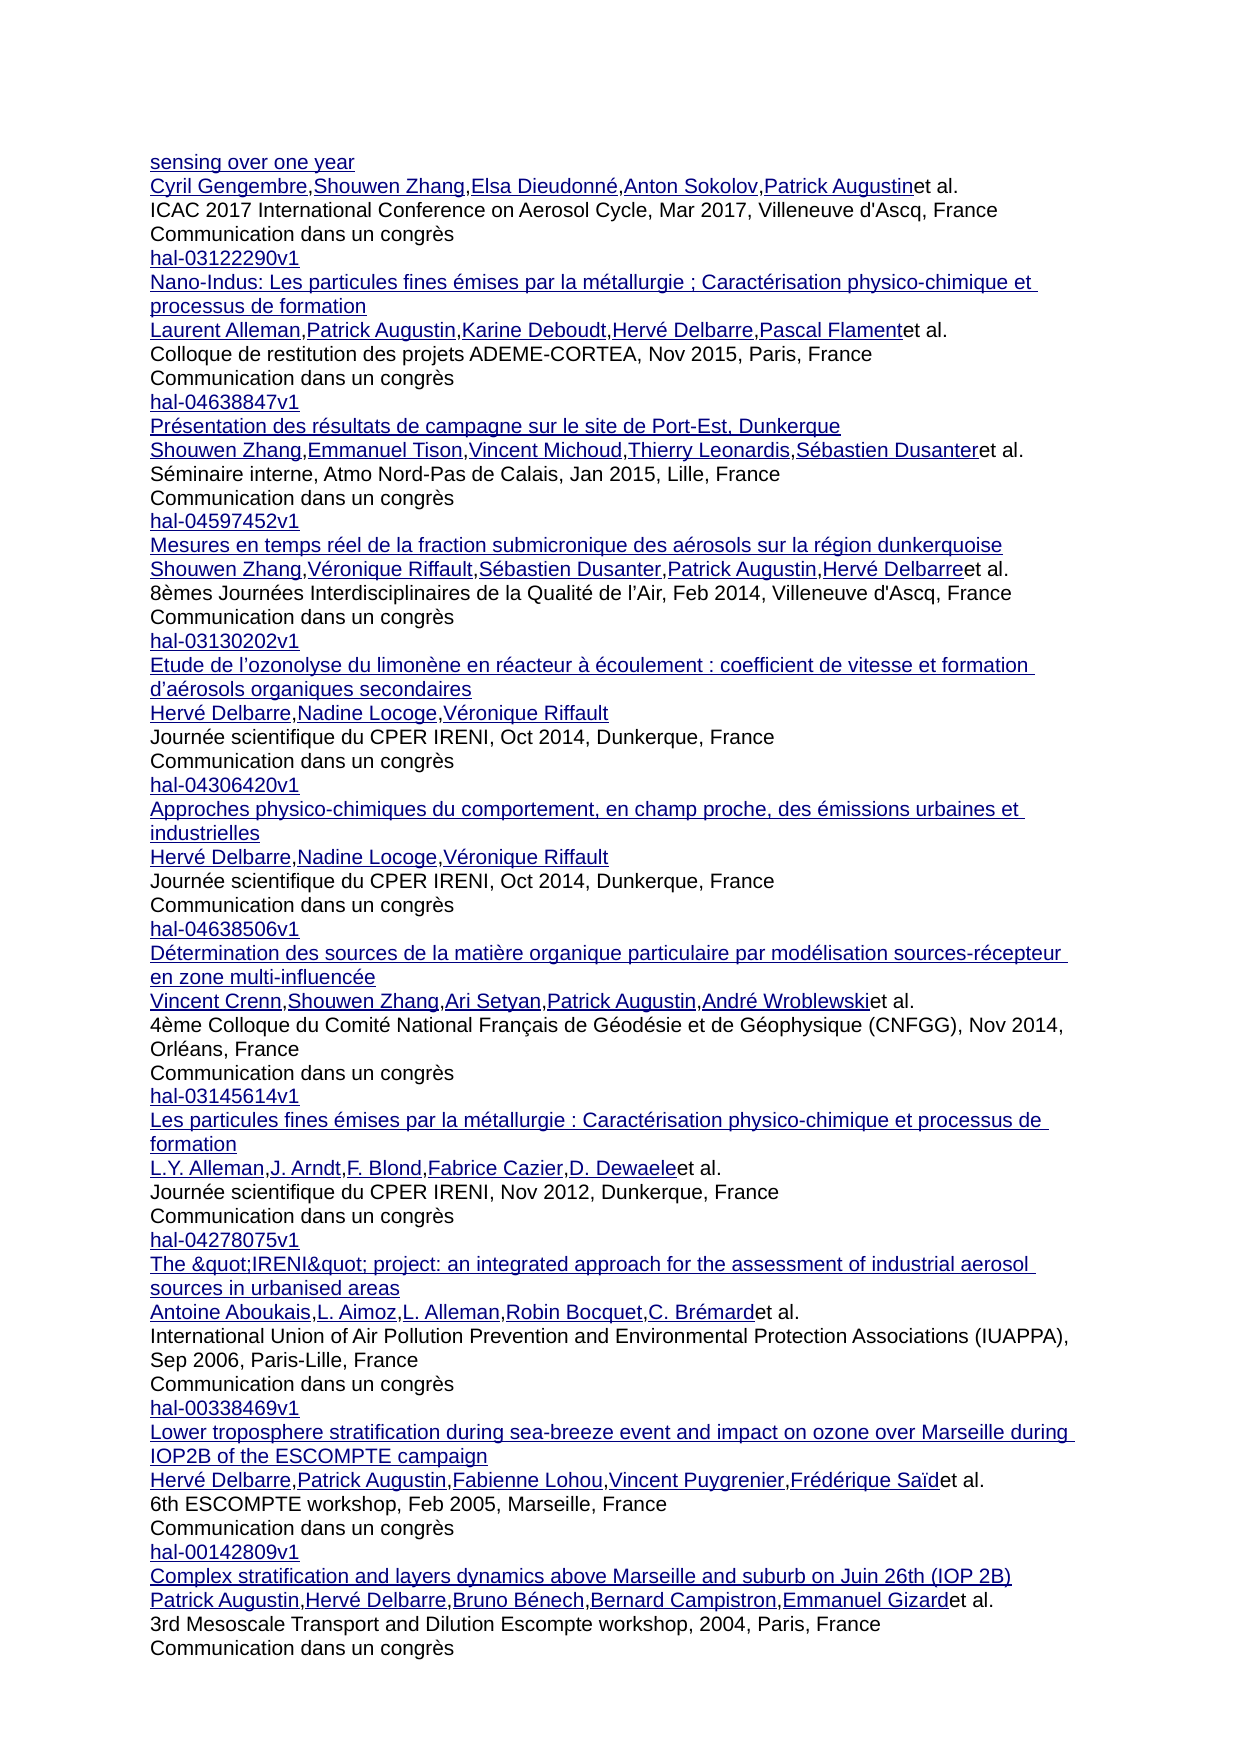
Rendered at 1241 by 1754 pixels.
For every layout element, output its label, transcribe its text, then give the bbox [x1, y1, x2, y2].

table_cell Présentation des résultats de campagne sur le site de Port-Est, Dunkerque Shouwen Zhang,Emmanuel Tison,Vincent Michoud,Thierry Leonardis,Sébastien Dusanteret al. Séminaire interne, Atmo Nord-Pas de Calais, Jan 2015, Lille, France Communication dans un congrès hal-04597452v1 [150, 414, 1090, 533]
table_cell Lower troposphere stratification during sea-breeze event and impact on ozone over Marseille during IOP2B of the ESCOMPTE campaign Hervé Delbarre,Patrick Augustin,Fabienne Lohou,Vincent Puygrenier,Frédérique Saïdet al. 6th ESCOMPTE workshop, Feb 2005, Marseille, France Communication dans un congrès hal-00142809v1 [150, 1420, 1090, 1563]
table_cell Les particules fines émises par la métallurgie : Caractérisation physico-chimique et processus de formation L.Y. Alleman,J. Arndt,F. Blond,Fabrice Cazier,D. Dewaeleet al. Journée scientifique du CPER IRENI, Nov 2012, Dunkerque, France Communication dans un congrès hal-04278075v1 [150, 1108, 1090, 1252]
table_cell The &quot;IRENI&quot; project: an integrated approach for the assessment of industrial aerosol sources in urbanised areas Antoine Aboukais,L. Aimoz,L. Alleman,Robin Bocquet,C. Brémardet al. International Union of Air Pollution Prevention and Environmental Protection Associations (IUAPPA), Sep 2006, Paris-Lille, France Communication dans un congrès hal-00338469v1 [150, 1252, 1090, 1420]
table_cell Détermination des sources de la matière organique particulaire par modélisation sources-récepteur en zone multi-influencée Vincent Crenn,Shouwen Zhang,Ari Setyan,Patrick Augustin,André Wroblewskiet al. 4ème Colloque du Comité National Français de Géodésie et de Géophysique (CNFGG), Nov 2014, Orléans, France Communication dans un congrès hal-03145614v1 [150, 941, 1090, 1108]
table_cell Approches physico-chimiques du comportement, en champ proche, des émissions urbaines et industrielles Hervé Delbarre,Nadine Locoge,Véronique Riffault Journée scientifique du CPER IRENI, Oct 2014, Dunkerque, France Communication dans un congrès hal-04638506v1 [150, 797, 1090, 941]
table_cell Nano-Indus: Les particules fines émises par la métallurgie ; Caractérisation physico-chimique et processus de formation Laurent Alleman,Patrick Augustin,Karine Deboudt,Hervé Delbarre,Pascal Flamentet al. Colloque de restitution des projets ADEME-CORTEA, Nov 2015, Paris, France Communication dans un congrès hal-04638847v1 [150, 270, 1090, 413]
table_cell Etude de l’ozonolyse du limonène en réacteur à écoulement : coefficient de vitesse et formation d’aérosols organiques secondaires Hervé Delbarre,Nadine Locoge,Véronique Riffault Journée scientifique du CPER IRENI, Oct 2014, Dunkerque, France Communication dans un congrès hal-04306420v1 [150, 653, 1090, 797]
table_cell sensing over one year Cyril Gengembre,Shouwen Zhang,Elsa Dieudonné,Anton Sokolov,Patrick Augustinet al. ICAC 2017 International Conference on Aerosol Cycle, Mar 2017, Villeneuve d'Ascq, France Communication dans un congrès hal-03122290v1 [150, 150, 1090, 270]
table_cell Mesures en temps réel de la fraction submicronique des aérosols sur la région dunkerquoise Shouwen Zhang,Véronique Riffault,Sébastien Dusanter,Patrick Augustin,Hervé Delbarreet al. 8èmes Journées Interdisciplinaires de la Qualité de l’Air, Feb 2014, Villeneuve d'Ascq, France Communication dans un congrès hal-03130202v1 [150, 533, 1090, 653]
table_cell Complex stratification and layers dynamics above Marseille and suburb on Juin 26th (IOP 2B) Patrick Augustin,Hervé Delbarre,Bruno Bénech,Bernard Campistron,Emmanuel Gizardet al. 3rd Mesoscale Transport and Dilution Escompte workshop, 2004, Paris, France Communication dans un congrès [150, 1564, 1090, 1659]
